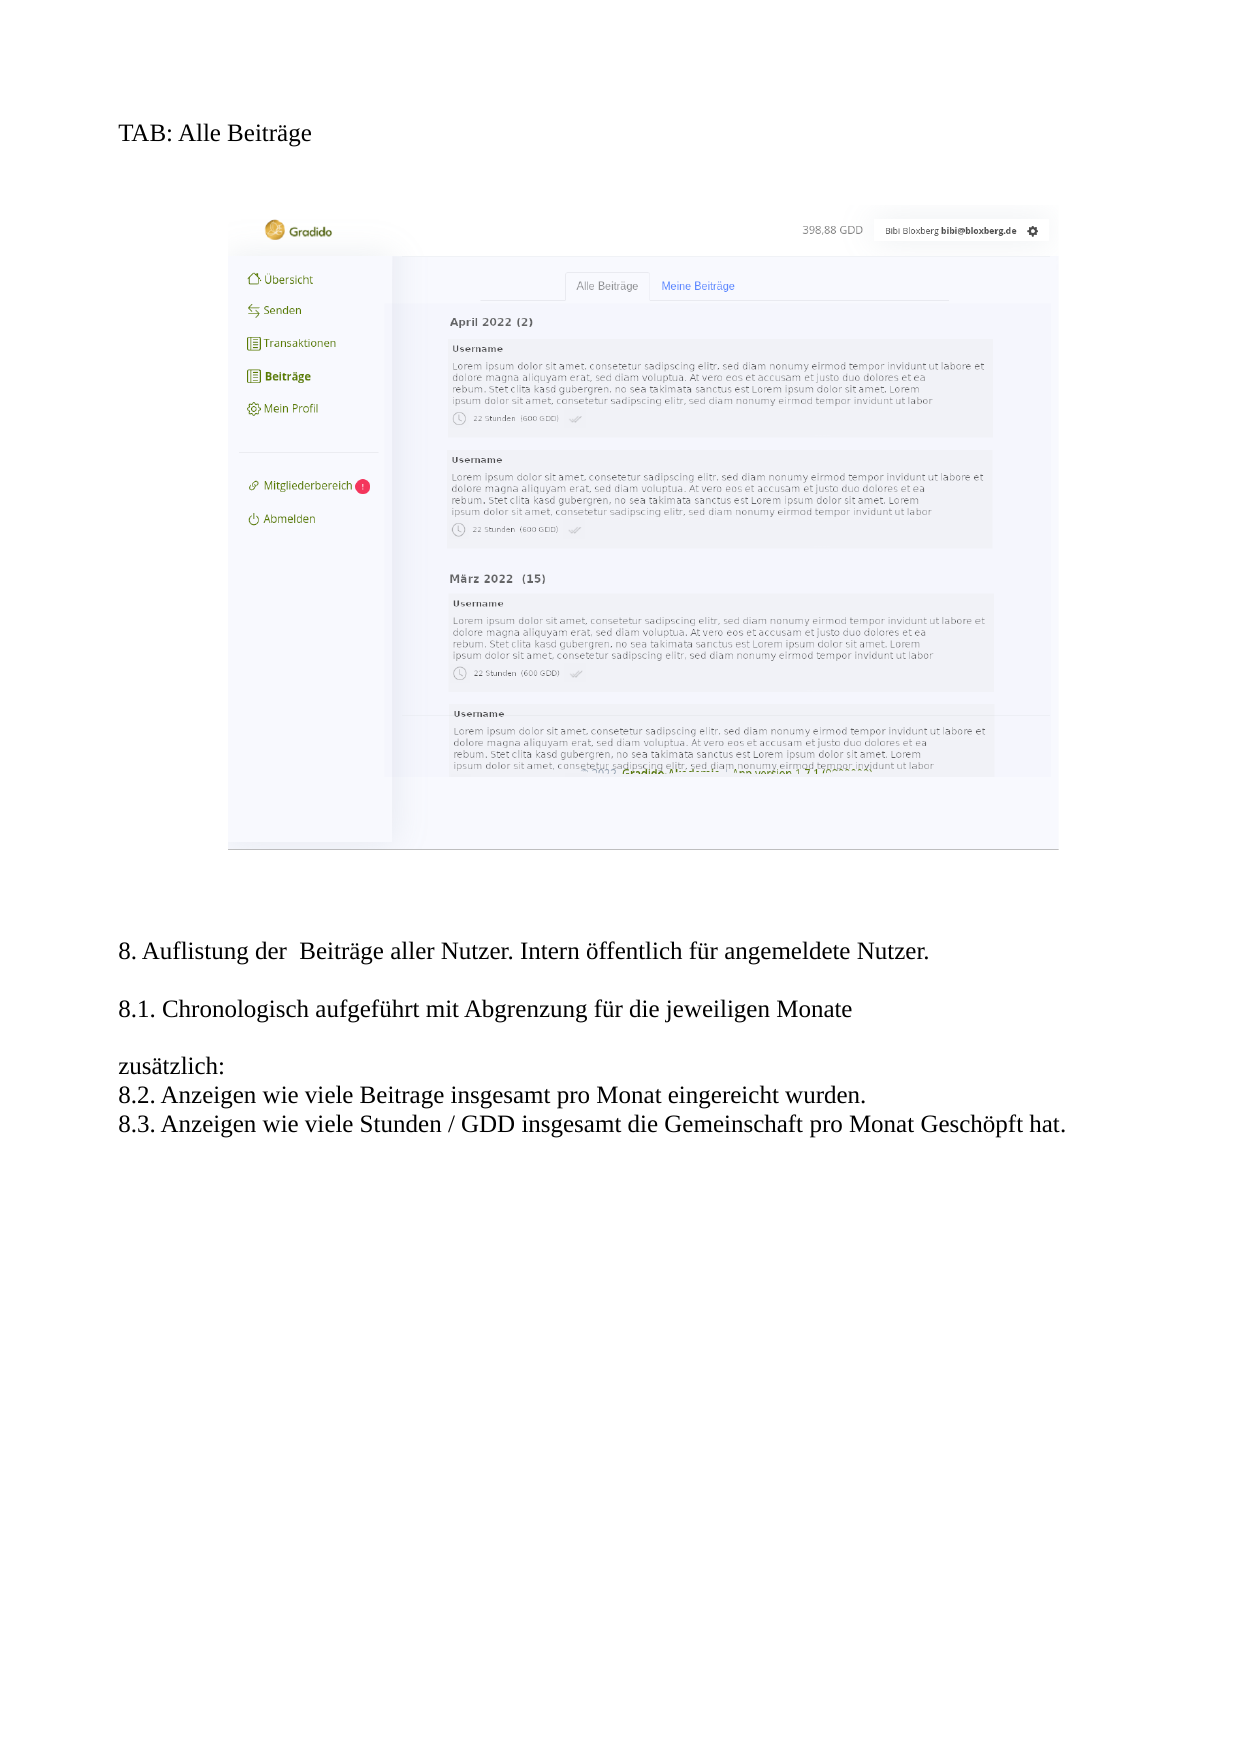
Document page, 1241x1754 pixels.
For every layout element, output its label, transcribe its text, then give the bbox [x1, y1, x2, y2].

picture [227, 205, 1059, 850]
text 8.2. Anzeigen wie viele Beitrage insgesamt pro Monat eingereicht wurden. [118, 1080, 1122, 1109]
text 8. Auflistung der Beiträge aller Nutzer. Intern öffentlich für angemeldete Nutzer. [118, 936, 1122, 965]
text TAB: Alle Beiträge [118, 118, 1122, 147]
text 8.1. Chronologisch aufgeführt mit Abgrenzung für die jeweiligen Monate [118, 994, 1122, 1022]
text zusätzlich: [118, 1051, 1122, 1080]
text 8.3. Anzeigen wie viele Stunden / GDD insgesamt die Gemeinschaft pro Monat Geschöpft hat. [118, 1109, 1122, 1137]
